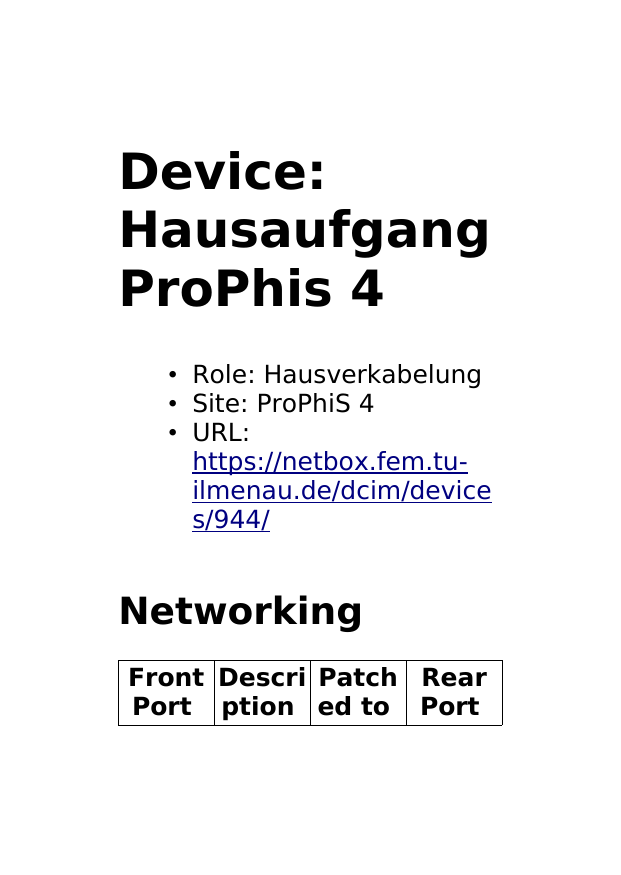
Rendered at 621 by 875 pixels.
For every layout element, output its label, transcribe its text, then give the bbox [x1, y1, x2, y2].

list URL: https://netbox.fem.tu-ilmenau.de/dcim/devices/944/ [177, 418, 502, 535]
list Role: Hausverkabelung [177, 360, 502, 389]
table_header Front Port [119, 661, 214, 724]
table_header Description [215, 661, 310, 724]
list Site: ProPhiS 4 [177, 389, 502, 418]
table_header Rear Port [407, 661, 502, 724]
table_header Patched to [311, 661, 406, 724]
subtitle Device: Hausaufgang ProPhis 4 [118, 143, 502, 318]
subtitle Networking [118, 589, 502, 633]
